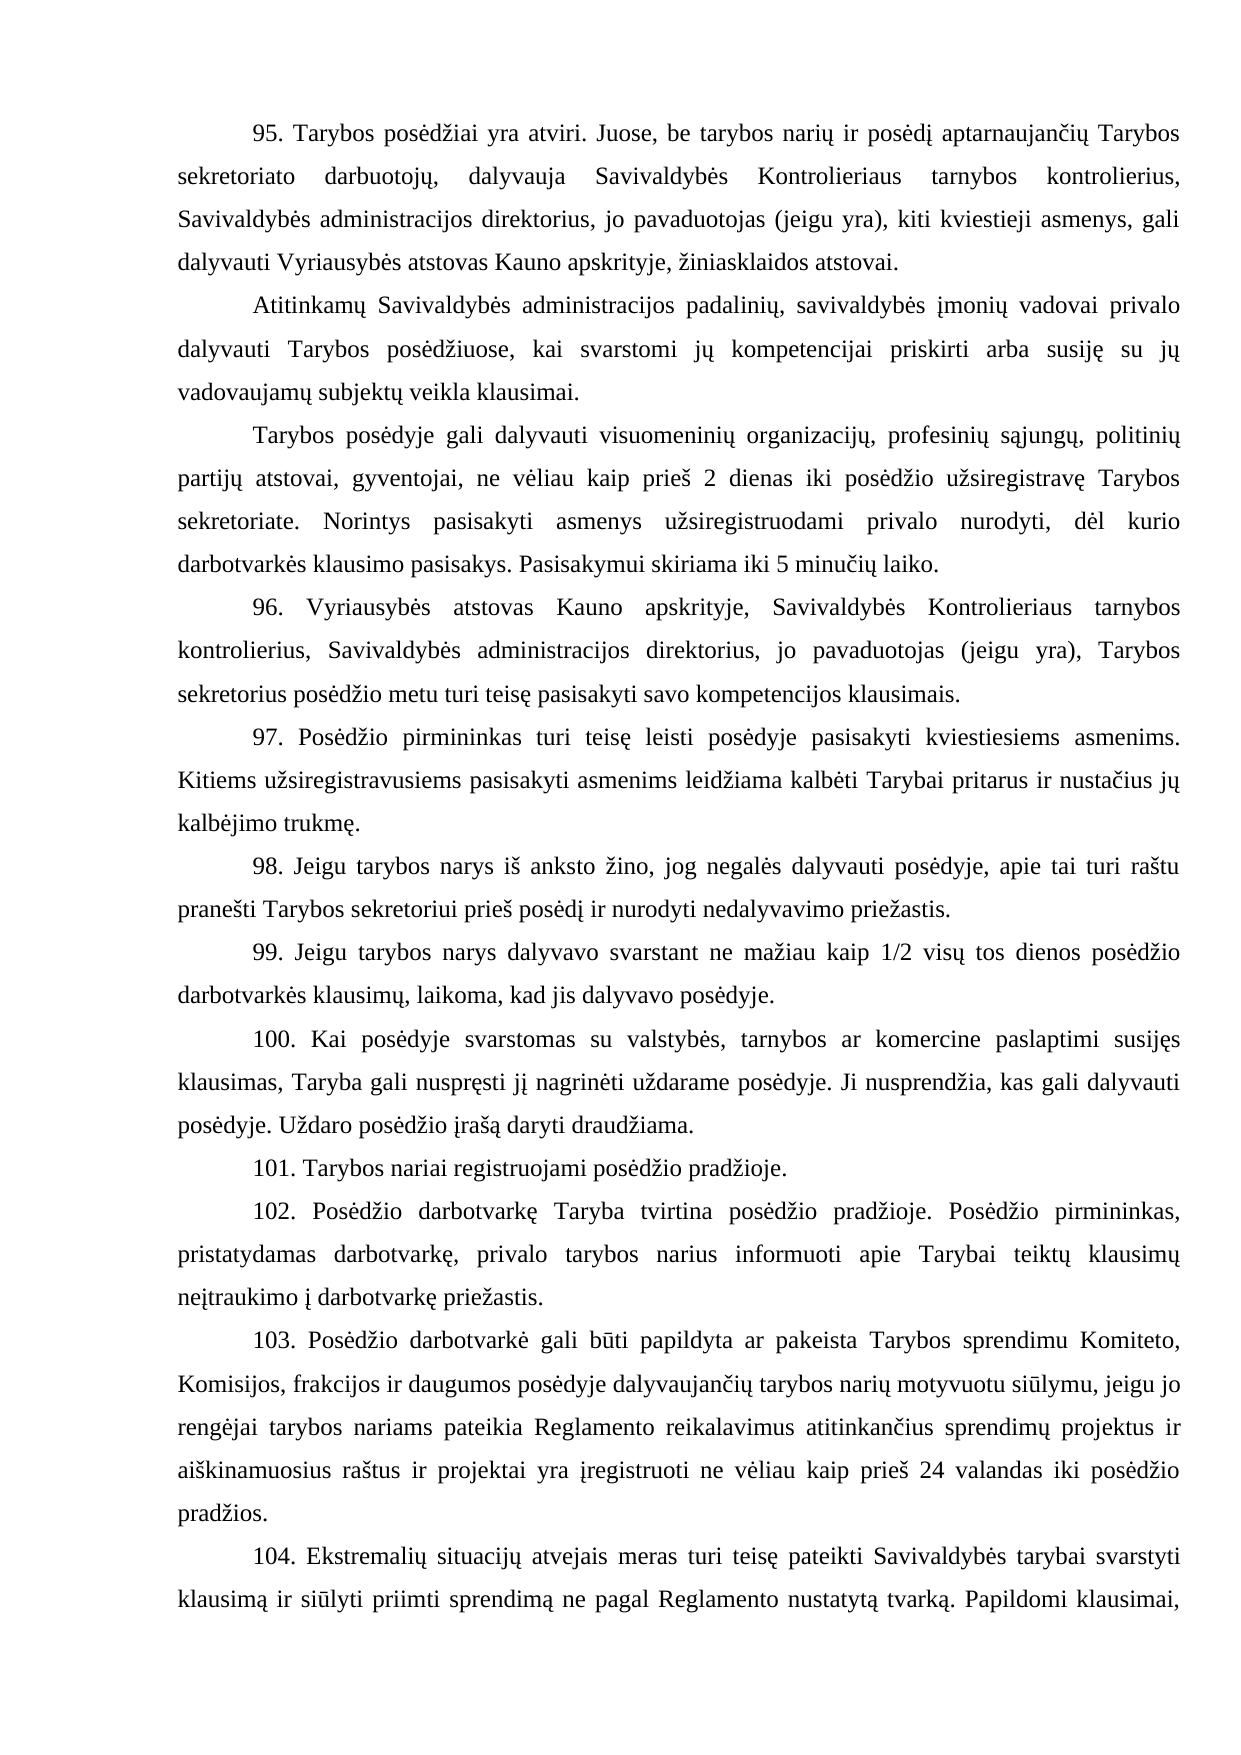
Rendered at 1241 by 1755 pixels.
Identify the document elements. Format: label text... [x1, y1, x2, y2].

text 102. Posėdžio darbotvarkę Taryba tvirtina posėdžio pradžioje. Posėdžio pirmininkas, pristatydamas darbotvarkę, privalo tarybos narius informuoti apie Tarybai teiktų klausimų neįtraukimo į darbotvarkę priežastis. [177, 1196, 1181, 1311]
text 103. Posėdžio darbotvarkė gali būti papildyta ar pakeista Tarybos sprendimu Komiteto, Komisijos, frakcijos ir daugumos posėdyje dalyvaujančių tarybos narių motyvuotu siūlymu, jeigu jo rengėjai tarybos nariams pateikia Reglamento reikalavimus atitinkančius sprendimų projektus ir aiškinamuosius raštus ir projektai yra įregistruoti ne vėliau kaip prieš 24 valandas iki posėdžio pradžios. [177, 1326, 1181, 1527]
text Tarybos posėdyje gali dalyvauti visuomeninių organizacijų, profesinių sąjungų, politinių partijų atstovai, gyventojai, ne vėliau kaip prieš 2 dienas iki posėdžio užsiregistravę Tarybos sekretoriate. Norintys pasisakyti asmenys užsiregistruodami privalo nurodyti, dėl kurio darbotvarkės klausimo pasisakys. Pasisakymui skiriama iki 5 minučių laiko. [177, 420, 1181, 578]
text 100. Kai posėdyje svarstomas su valstybės, tarnybos ar komercine paslaptimi susijęs klausimas, Taryba gali nuspręsti jį nagrinėti uždarame posėdyje. Ji nusprendžia, kas gali dalyvauti posėdyje. Uždaro posėdžio įrašą daryti draudžiama. [177, 1024, 1181, 1139]
text 95. Tarybos posėdžiai yra atviri. Juose, be tarybos narių ir posėdį aptarnaujančių Tarybos sekretoriato darbuotojų, dalyvauja Savivaldybės Kontrolieriaus tarnybos kontrolierius, Savivaldybės administracijos direktorius, jo pavaduotojas (jeigu yra), kiti kviestieji asmenys, gali dalyvauti Vyriausybės atstovas Kauno apskrityje, žiniasklaidos atstovai. [177, 118, 1181, 276]
text 101. Tarybos nariai registruojami posėdžio pradžioje. [177, 1153, 1181, 1182]
text 98. Jeigu tarybos narys iš anksto žino, jog negalės dalyvauti posėdyje, apie tai turi raštu pranešti Tarybos sekretoriui prieš posėdį ir nurodyti nedalyvavimo priežastis. [177, 851, 1181, 923]
text Atitinkamų Savivaldybės administracijos padalinių, savivaldybės įmonių vadovai privalo dalyvauti Tarybos posėdžiuose, kai svarstomi jų kompetencijai priskirti arba susiję su jų vadovaujamų subjektų veikla klausimai. [177, 291, 1181, 406]
text 99. Jeigu tarybos narys dalyvavo svarstant ne mažiau kaip 1/2 visų tos dienos posėdžio darbotvarkės klausimų, laikoma, kad jis dalyvavo posėdyje. [177, 937, 1181, 1009]
text 96. Vyriausybės atstovas Kauno apskrityje, Savivaldybės Kontrolieriaus tarnybos kontrolierius, Savivaldybės administracijos direktorius, jo pavaduotojas (jeigu yra), Tarybos sekretorius posėdžio metu turi teisę pasisakyti savo kompetencijos klausimais. [177, 592, 1181, 707]
text 104. Ekstremalių situacijų atvejais meras turi teisę pateikti Savivaldybės tarybai svarstyti klausimą ir siūlyti priimti sprendimą ne pagal Reglamento nustatytą tvarką. Papildomi klausimai, [177, 1541, 1181, 1613]
text 97. Posėdžio pirmininkas turi teisę leisti posėdyje pasisakyti kviestiesiems asmenims. Kitiems užsiregistravusiems pasisakyti asmenims leidžiama kalbėti Tarybai pritarus ir nustačius jų kalbėjimo trukmę. [177, 722, 1181, 837]
